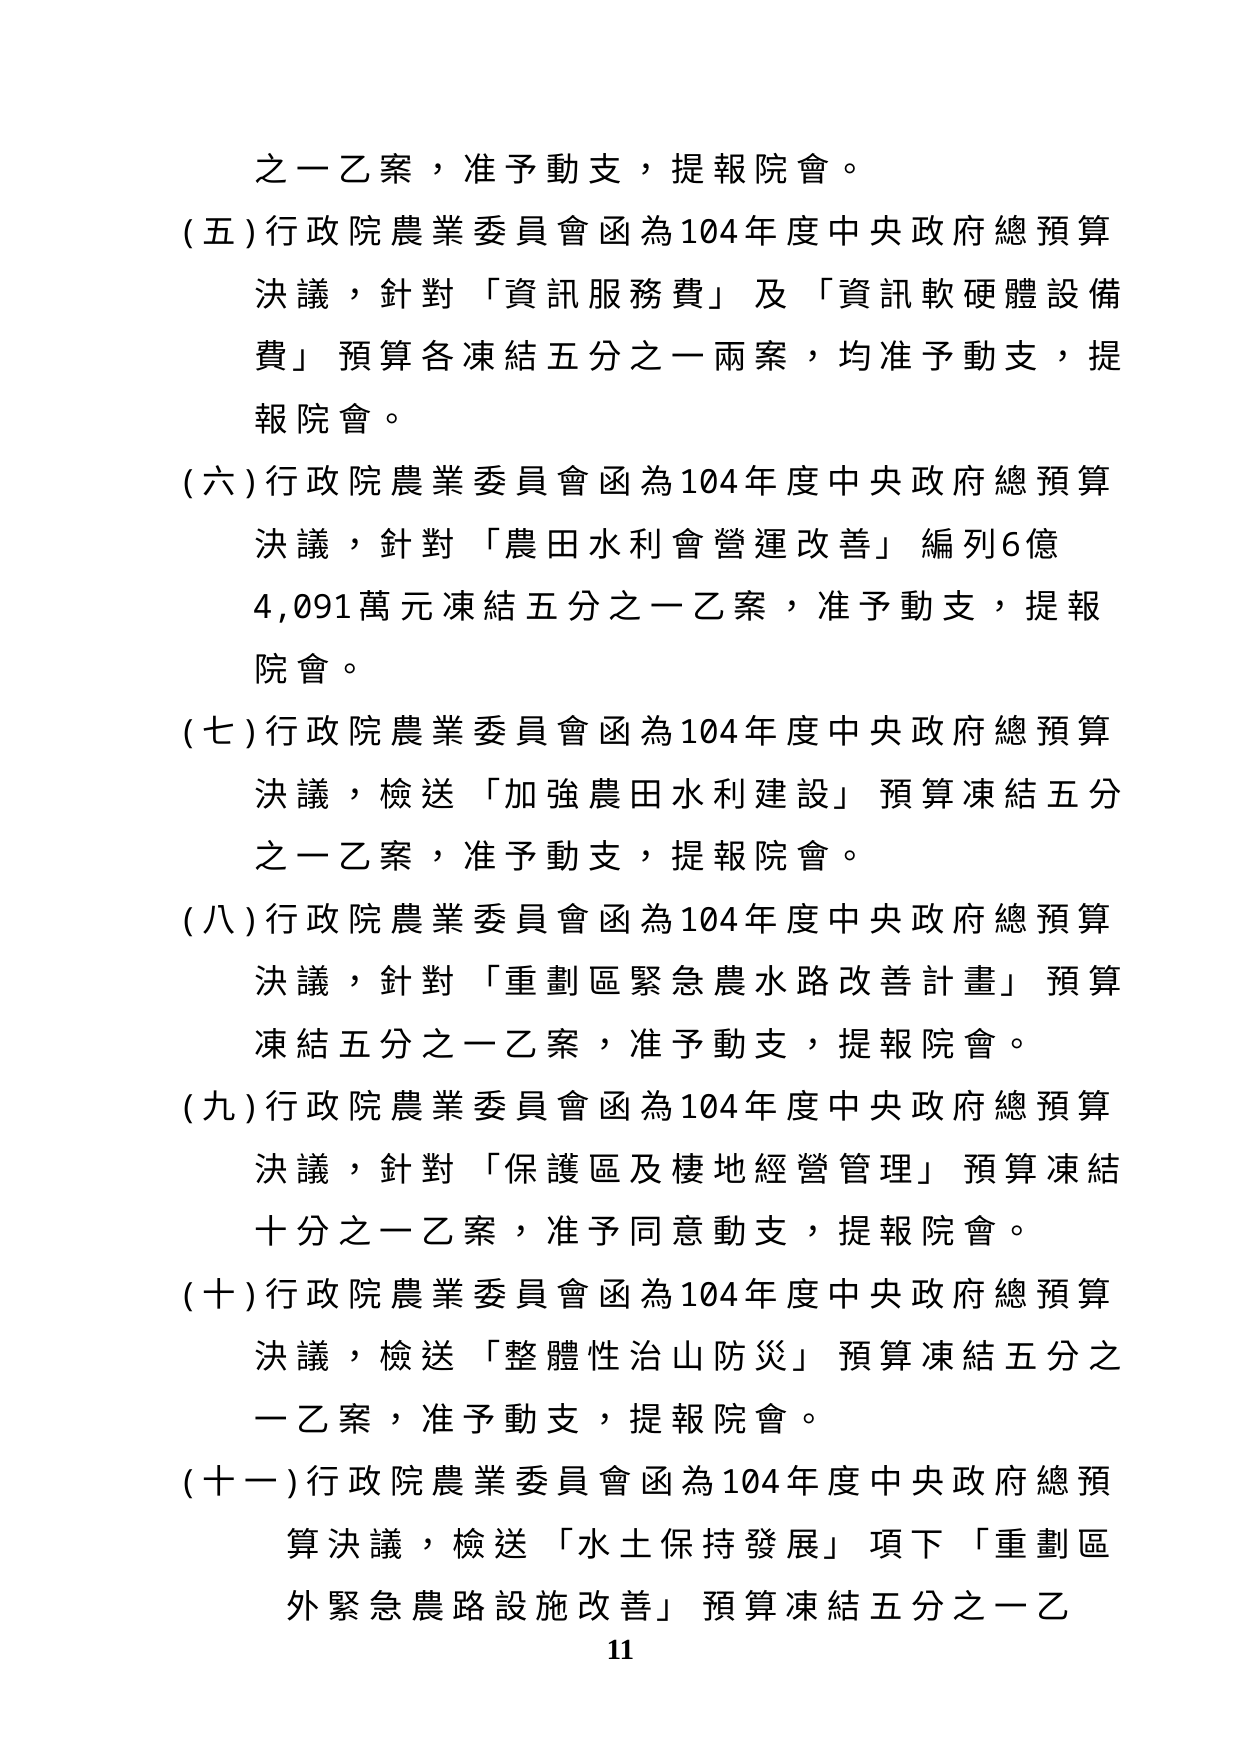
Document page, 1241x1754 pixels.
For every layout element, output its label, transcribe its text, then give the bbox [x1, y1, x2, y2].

text (五)行政院農業委員會函為104年度中央政府總預算決議，針對「資訊服務費」及「資訊軟硬體設備費」預算各凍結五分之一兩案，均准予動支，提報院會。 [174, 187, 1136, 437]
text (八)行政院農業委員會函為104年度中央政府總預算決議，針對「重劃區緊急農水路改善計畫」預算凍結五分之一乙案，准予動支，提報院會。 [174, 875, 1136, 1062]
text (九)行政院農業委員會函為104年度中央政府總預算決議，針對「保護區及棲地經營管理」預算凍結十分之一乙案，准予同意動支，提報院會。 [174, 1062, 1136, 1250]
text (十一)行政院農業委員會函為104年度中央政府總預算決議，檢送「水土保持發展」項下「重劃區外緊急農路設施改善」預算凍結五分之一乙 [174, 1437, 1136, 1625]
text (十)行政院農業委員會函為104年度中央政府總預算決議，檢送「整體性治山防災」預算凍結五分之一乙案，准予動支，提報院會。 [174, 1250, 1136, 1437]
text 之一乙案，准予動支，提報院會。 [174, 125, 1136, 187]
text (六)行政院農業委員會函為104年度中央政府總預算決議，針對「農田水利會營運改善」編列6億4,091萬元凍結五分之一乙案，准予動支，提報院會。 [174, 437, 1136, 687]
text (七)行政院農業委員會函為104年度中央政府總預算決議，檢送「加強農田水利建設」預算凍結五分之一乙案，准予動支，提報院會。 [174, 687, 1136, 875]
